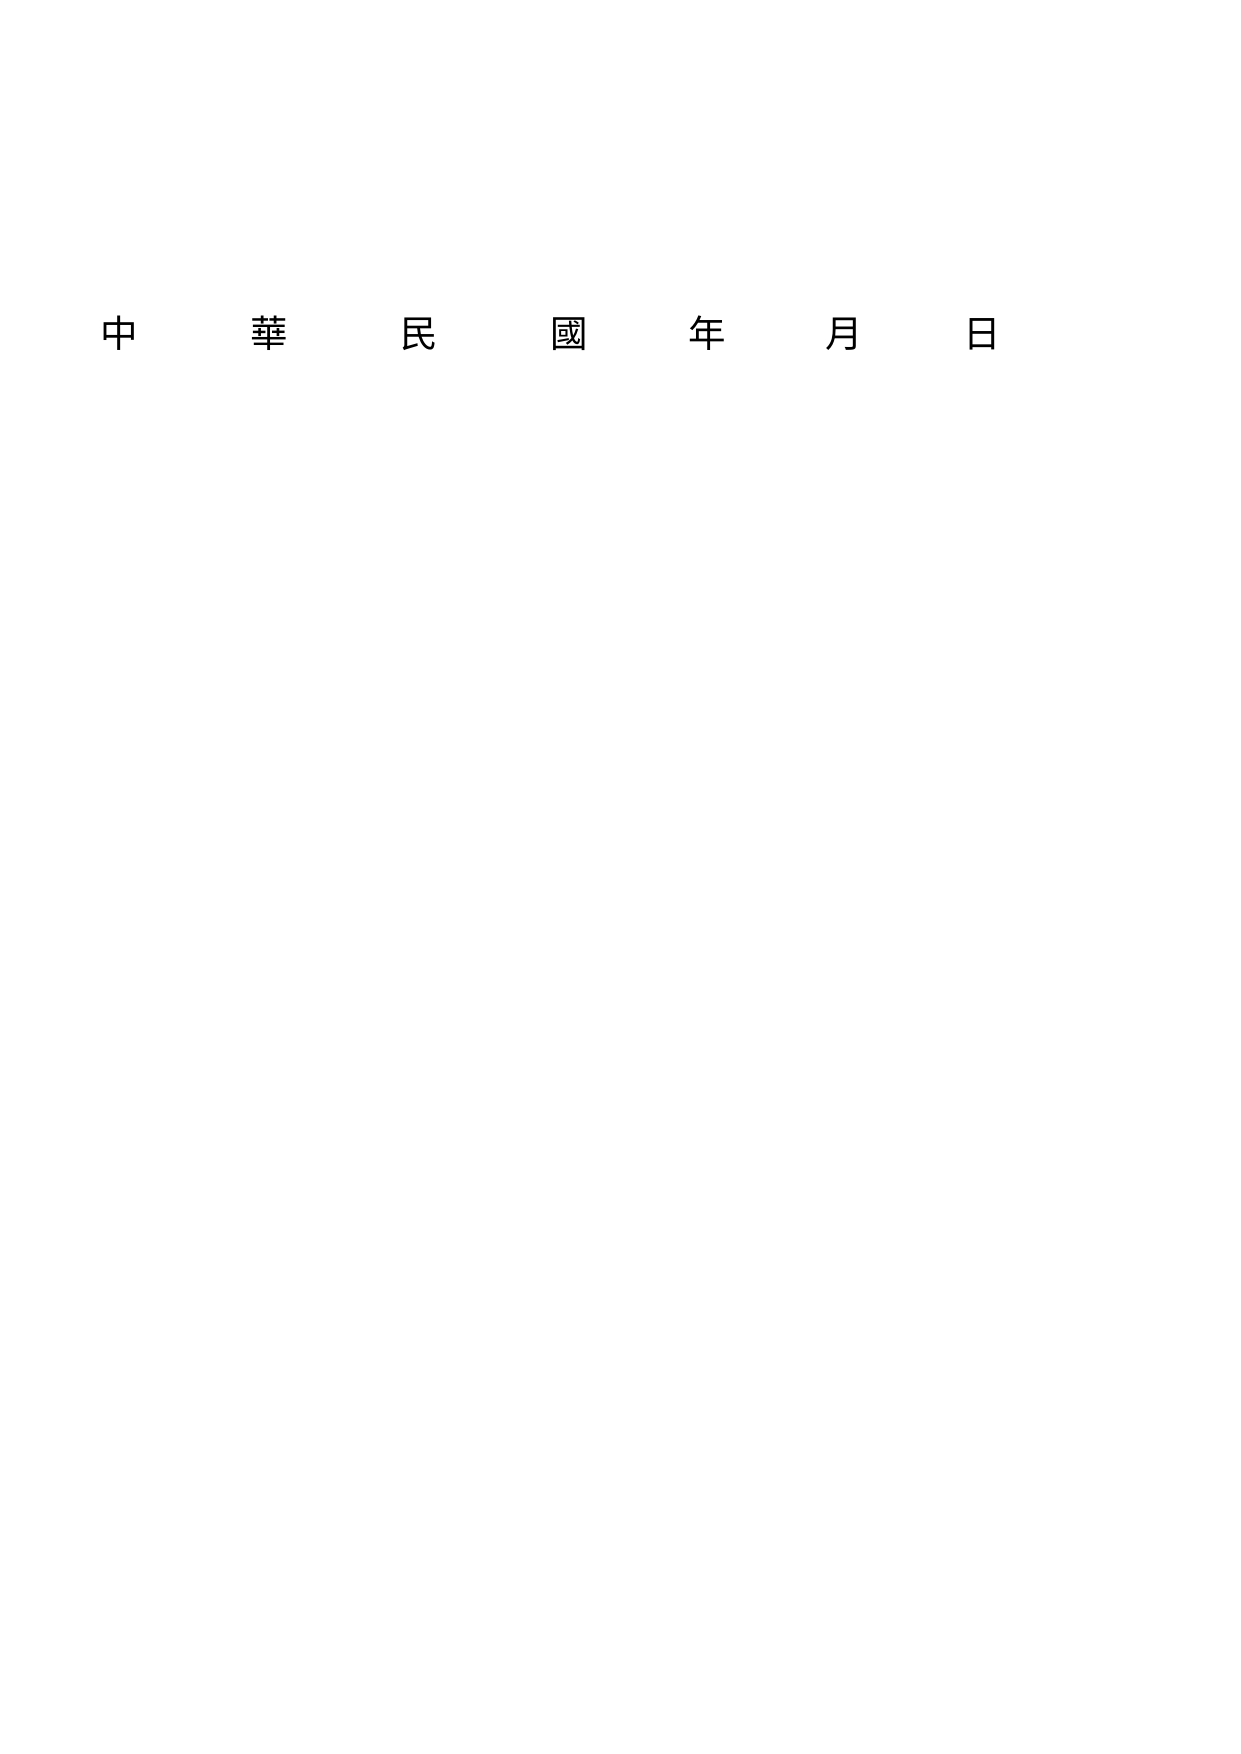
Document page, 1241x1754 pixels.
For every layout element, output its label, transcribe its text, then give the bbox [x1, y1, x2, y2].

text 中 華 民 國 年 月 日 [71, 297, 1211, 360]
